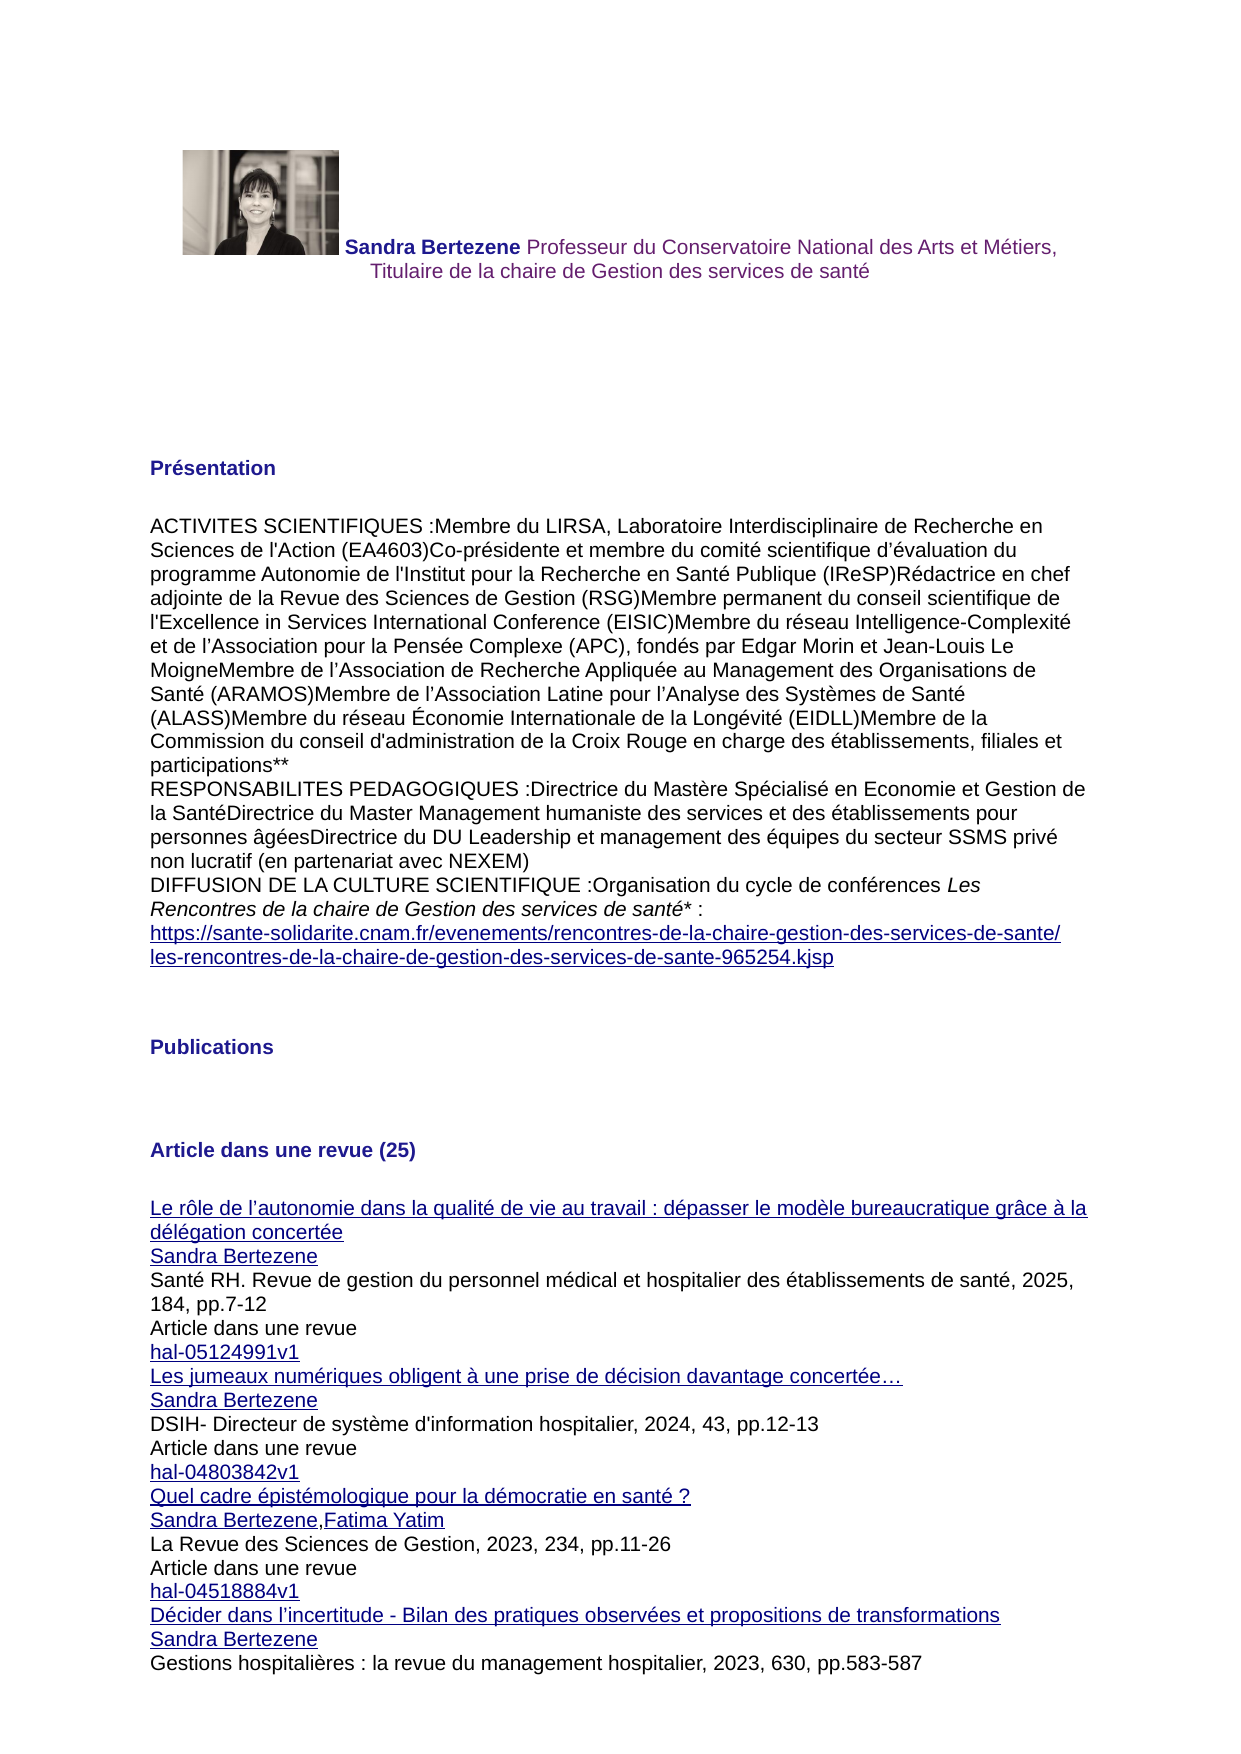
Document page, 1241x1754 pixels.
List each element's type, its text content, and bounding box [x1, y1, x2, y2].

text DIFFUSION DE LA CULTURE SCIENTIFIQUE :Organisation du cycle de conférences Les Rencontres de la chaire de Gestion des services de santé* : https://sante-solidarite.cnam.fr/evenements/rencontres-de-la-chaire-gestion-des-services-de-sante/les-rencontres-de-la-chaire-de-gestion-des-services-de-sante-965254.kjsp [150, 873, 1090, 969]
table_cell Quel cadre épistémologique pour la démocratie en santé ? Sandra Bertezene,Fatima Yatim La Revue des Sciences de Gestion, 2023, 234, pp.11-26 Article dans une revue hal-04518884v1 [150, 1484, 1090, 1603]
text RESPONSABILITES PEDAGOGIQUES :Directrice du Mastère Spécialisé en Economie et Gestion de la SantéDirectrice du Master Management humaniste des services et des établissements pour personnes âgéesDirectrice du DU Leadership et management des équipes du secteur SSMS privé non lucratif (en partenariat avec NEXEM) [150, 777, 1090, 873]
table_header Le rôle de l’autonomie dans la qualité de vie au travail : dépasser le modèle bureaucratique grâce à la délégation concertée Sandra Bertezene Santé RH. Revue de gestion du personnel médical et hospitalier des établissements de santé, 2025, 184, pp.7-12 Article dans une revue hal-05124991v1 [150, 1196, 1090, 1364]
subtitle Sandra Bertezene Professeur du Conservatoire National des Arts et Métiers, Titulaire de la chaire de Gestion des services de santé [150, 150, 1090, 282]
table_cell Décider dans l’incertitude - Bilan des pratiques observées et propositions de transformations Sandra Bertezene Gestions hospitalières : la revue du management hospitalier, 2023, 630, pp.583-587 [150, 1603, 1090, 1675]
table_cell Les jumeaux numériques obligent à une prise de décision davantage concertée… Sandra Bertezene DSIH- Directeur de système d'information hospitalier, 2024, 43, pp.12-13 Article dans une revue hal-04803842v1 [150, 1364, 1090, 1483]
picture [182, 150, 339, 255]
subtitle Publications [150, 1034, 1090, 1058]
subtitle Présentation [150, 455, 1090, 479]
subtitle Article dans une revue (25) [150, 1138, 1090, 1162]
text ACTIVITES SCIENTIFIQUES :Membre du LIRSA, Laboratoire Interdisciplinaire de Recherche en Sciences de l'Action (EA4603)Co-présidente et membre du comité scientifique d’évaluation du programme Autonomie de l'Institut pour la Recherche en Santé Publique (IReSP)Rédactrice en chef adjointe de la Revue des Sciences de Gestion (RSG)Membre permanent du conseil scientifique de l'Excellence in Services International Conference (EISIC)Membre du réseau Intelligence-Complexité et de l’Association pour la Pensée Complexe (APC), fondés par Edgar Morin et Jean-Louis Le MoigneMembre de l’Association de Recherche Appliquée au Management des Organisations de Santé (ARAMOS)Membre de l’Association Latine pour l’Analyse des Systèmes de Santé (ALASS)Membre du réseau Économie Internationale de la Longévité (EIDLL)Membre de la Commission du conseil d'administration de la Croix Rouge en charge des établissements, filiales et participations** [150, 514, 1090, 777]
